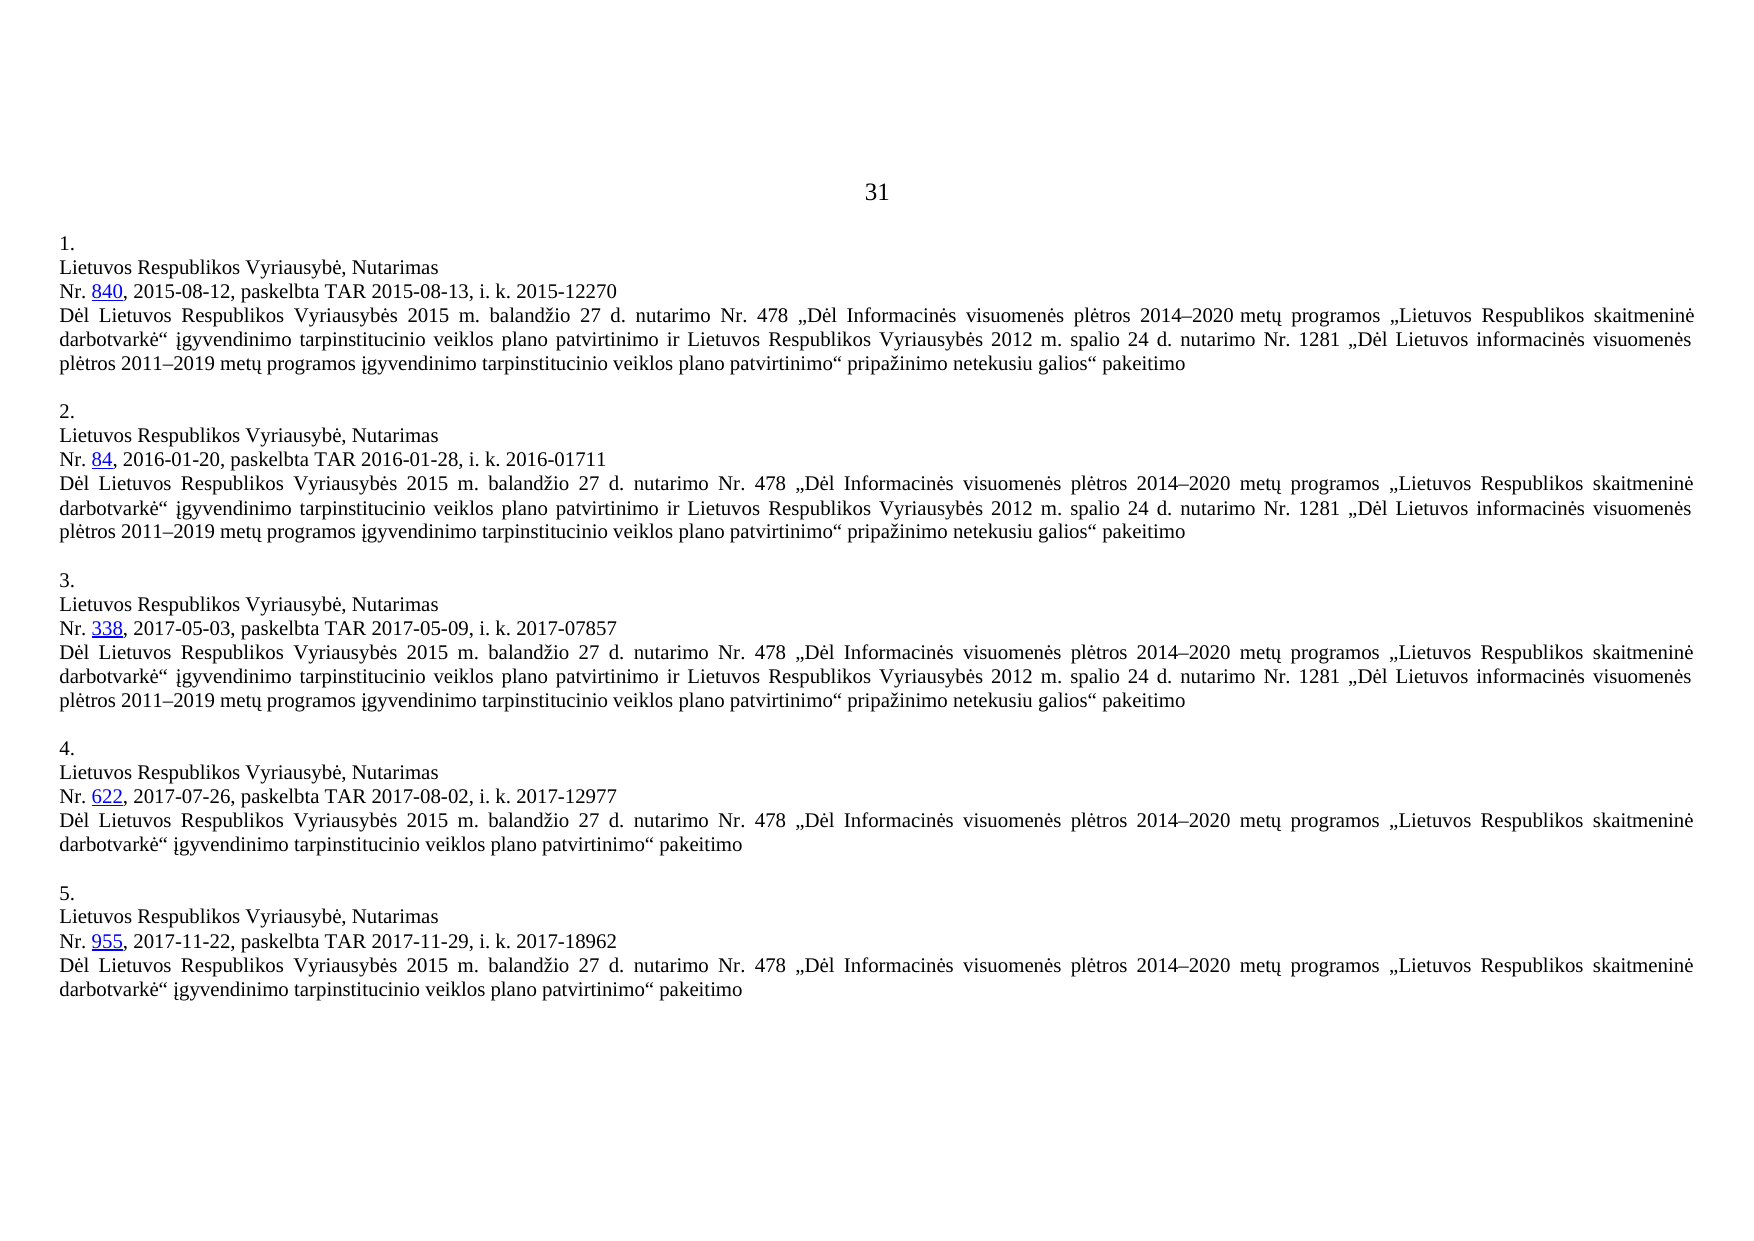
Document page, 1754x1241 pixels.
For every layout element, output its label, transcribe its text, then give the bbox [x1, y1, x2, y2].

text 1. [59, 231, 1695, 255]
text Lietuvos Respublikos Vyriausybė, Nutarimas [59, 255, 1695, 279]
text Dėl Lietuvos Respublikos Vyriausybės 2015 m. balandžio 27 d. nutarimo Nr. 478 „Dėl Informacinės visuomenės plėtros 2014–2020 metų programos „Lietuvos Respublikos skaitmeninė darbotvarkė“ įgyvendinimo tarpinstitucinio veiklos plano patvirtinimo ir Lietuvos Respublikos Vyriausybės 2012 m. spalio 24 d. nutarimo Nr. 1281 „Dėl Lietuvos informacinės visuomenės plėtros 2011–2019 metų programos įgyvendinimo tarpinstitucinio veiklos plano patvirtinimo“ pripažinimo netekusiu galios“ pakeitimo [59, 471, 1695, 543]
text 3. [59, 568, 1695, 592]
text Lietuvos Respublikos Vyriausybė, Nutarimas [59, 904, 1695, 928]
text 4. [59, 736, 1695, 760]
text Nr. 622, 2017-07-26, paskelbta TAR 2017-08-02, i. k. 2017-12977 [59, 784, 1695, 808]
text Dėl Lietuvos Respublikos Vyriausybės 2015 m. balandžio 27 d. nutarimo Nr. 478 „Dėl Informacinės visuomenės plėtros 2014–2020 metų programos „Lietuvos Respublikos skaitmeninė darbotvarkė“ įgyvendinimo tarpinstitucinio veiklos plano patvirtinimo“ pakeitimo [59, 808, 1695, 856]
text 5. [59, 880, 1695, 904]
text Lietuvos Respublikos Vyriausybė, Nutarimas [59, 423, 1695, 447]
text Dėl Lietuvos Respublikos Vyriausybės 2015 m. balandžio 27 d. nutarimo Nr. 478 „Dėl Informacinės visuomenės plėtros 2014–2020 metų programos „Lietuvos Respublikos skaitmeninė darbotvarkė“ įgyvendinimo tarpinstitucinio veiklos plano patvirtinimo“ pakeitimo [59, 953, 1695, 1001]
text Nr. 955, 2017-11-22, paskelbta TAR 2017-11-29, i. k. 2017-18962 [59, 928, 1695, 953]
text 2. [59, 399, 1695, 423]
text Nr. 338, 2017-05-03, paskelbta TAR 2017-05-09, i. k. 2017-07857 [59, 616, 1695, 640]
text Dėl Lietuvos Respublikos Vyriausybės 2015 m. balandžio 27 d. nutarimo Nr. 478 „Dėl Informacinės visuomenės plėtros 2014–2020 metų programos „Lietuvos Respublikos skaitmeninė darbotvarkė“ įgyvendinimo tarpinstitucinio veiklos plano patvirtinimo ir Lietuvos Respublikos Vyriausybės 2012 m. spalio 24 d. nutarimo Nr. 1281 „Dėl Lietuvos informacinės visuomenės plėtros 2011–2019 metų programos įgyvendinimo tarpinstitucinio veiklos plano patvirtinimo“ pripažinimo netekusiu galios“ pakeitimo [59, 303, 1695, 375]
text Dėl Lietuvos Respublikos Vyriausybės 2015 m. balandžio 27 d. nutarimo Nr. 478 „Dėl Informacinės visuomenės plėtros 2014–2020 metų programos „Lietuvos Respublikos skaitmeninė darbotvarkė“ įgyvendinimo tarpinstitucinio veiklos plano patvirtinimo ir Lietuvos Respublikos Vyriausybės 2012 m. spalio 24 d. nutarimo Nr. 1281 „Dėl Lietuvos informacinės visuomenės plėtros 2011–2019 metų programos įgyvendinimo tarpinstitucinio veiklos plano patvirtinimo“ pripažinimo netekusiu galios“ pakeitimo [59, 640, 1695, 712]
text Nr. 840, 2015-08-12, paskelbta TAR 2015-08-13, i. k. 2015-12270 [59, 279, 1695, 303]
text Lietuvos Respublikos Vyriausybė, Nutarimas [59, 760, 1695, 784]
text Lietuvos Respublikos Vyriausybė, Nutarimas [59, 592, 1695, 616]
text Nr. 84, 2016-01-20, paskelbta TAR 2016-01-28, i. k. 2016-01711 [59, 447, 1695, 471]
